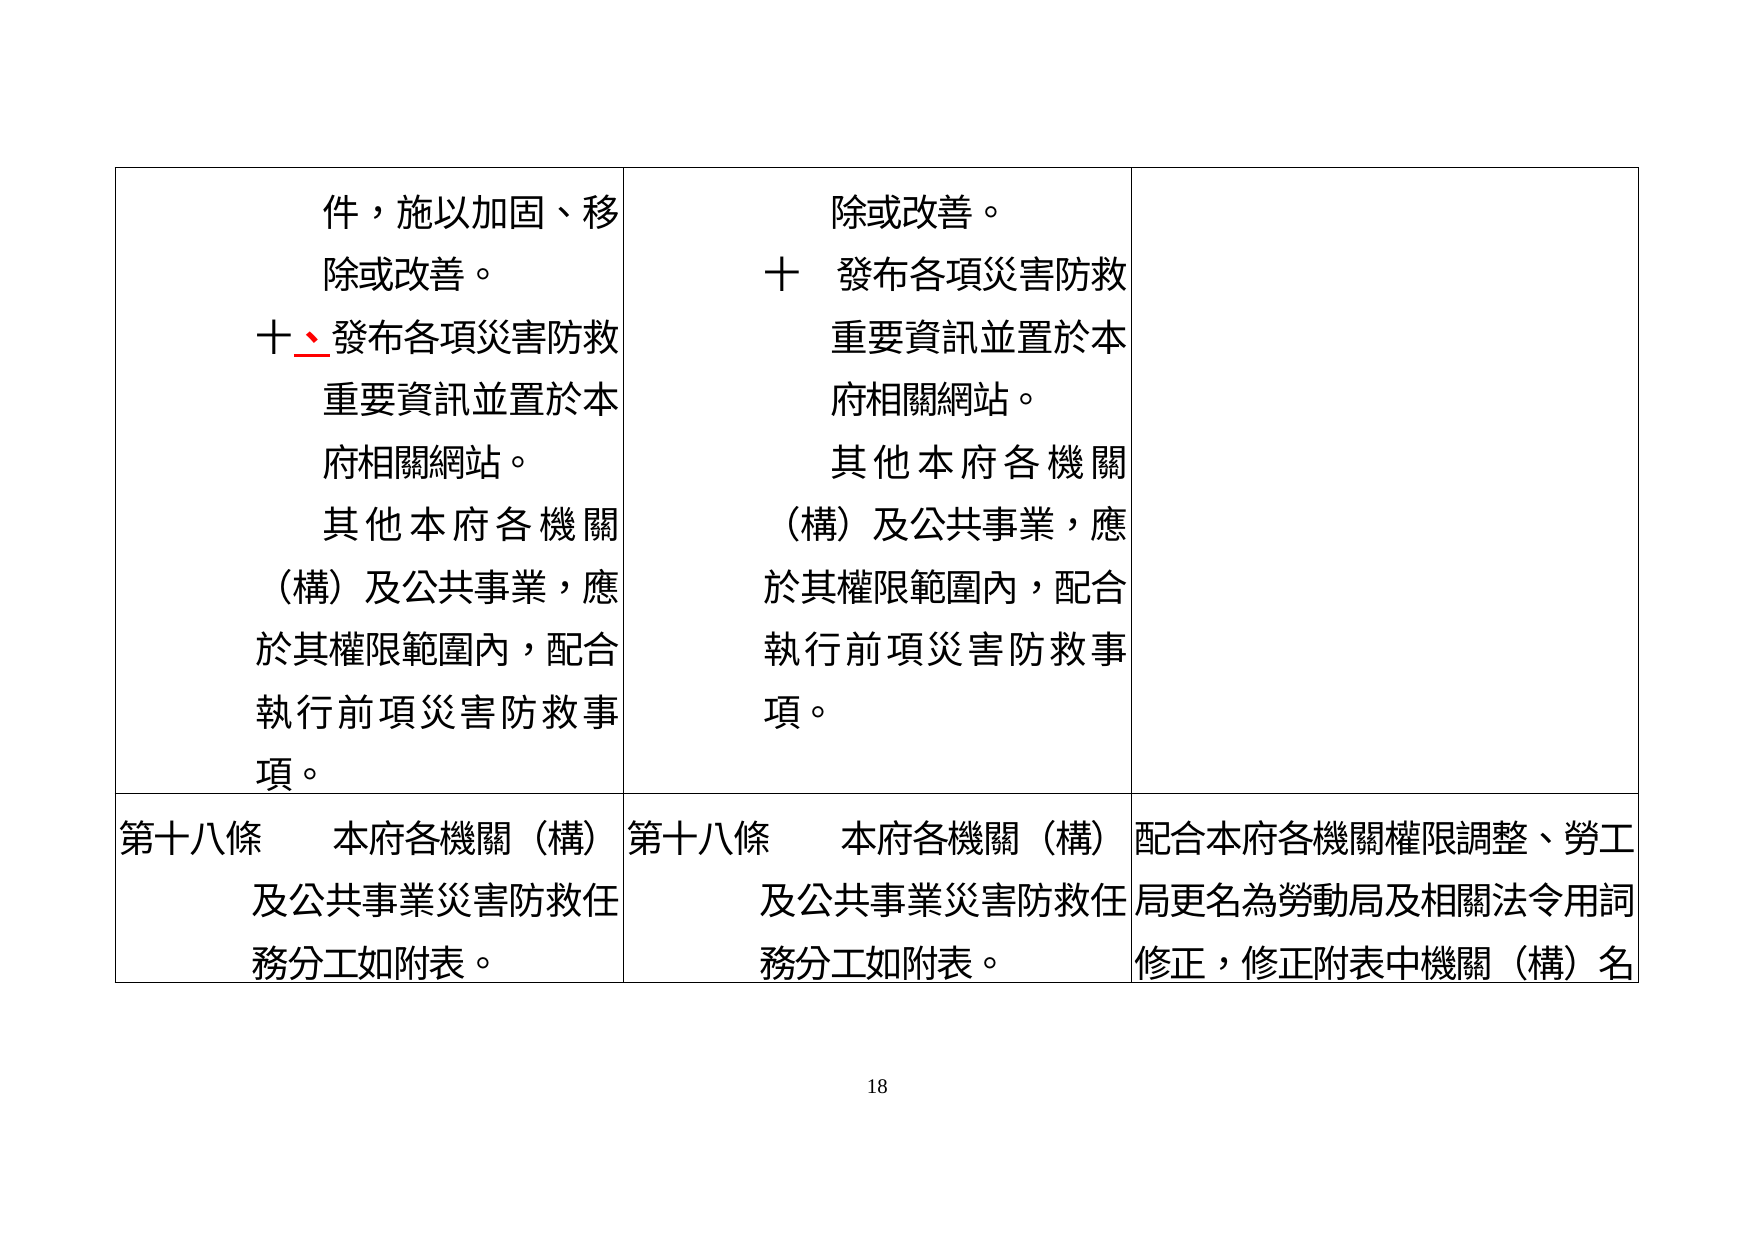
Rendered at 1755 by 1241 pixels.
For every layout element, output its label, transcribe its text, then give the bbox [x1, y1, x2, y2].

table_cell 第十八條 本府各機關（構）及公共事業災害防救任務分工如附表。 [624, 794, 1131, 982]
table_cell 配合本府各機關權限調整、勞工局更名為勞動局及相關法令用詞修正，修正附表中機關（構）名 [1132, 794, 1638, 982]
table_cell [1132, 168, 1638, 793]
table_cell 第十八條 本府各機關（構）及公共事業災害防救任務分工如附表。 [116, 794, 623, 982]
table_cell 除或改善。 十 發布各項災害防救重要資訊並置於本府相關網站。 其他本府各機關（構）及公共事業，應於其權限範圍內，配合執行前項災害防救事項。 [624, 168, 1131, 793]
table_cell 件，施以加固、移除或改善。 十、發布各項災害防救重要資訊並置於本府相關網站。 其他本府各機關（構）及公共事業，應於其權限範圍內，配合執行前項災害防救事項。 [116, 168, 623, 793]
